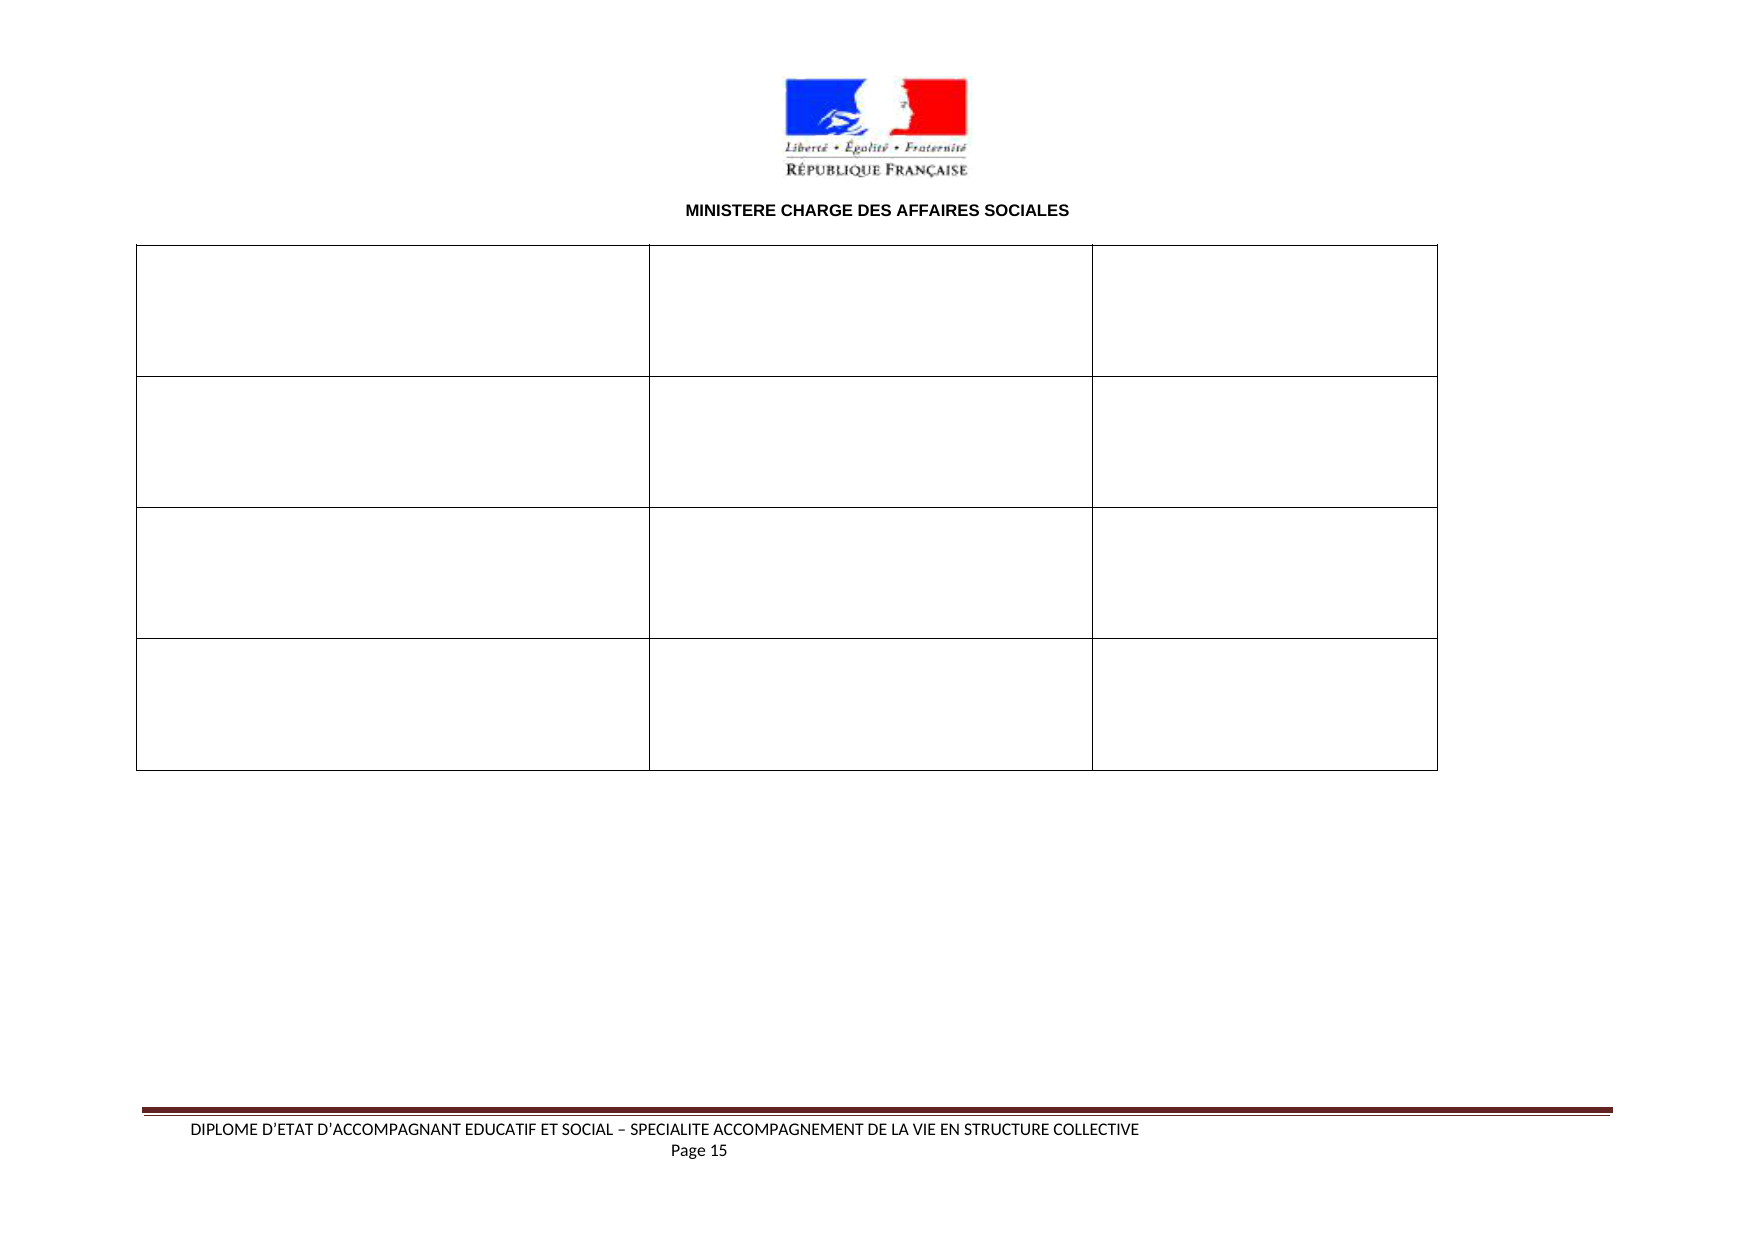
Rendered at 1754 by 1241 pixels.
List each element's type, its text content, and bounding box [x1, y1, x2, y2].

text Page 15 [148, 1139, 1246, 1161]
text MINISTERE CHARGE DES AFFAIRES SOCIALES [685, 201, 1246, 220]
text DIPLOME D’ETAT D’ACCOMPAGNANT EDUCATIF ET SOCIAL – SPECIALITE ACCOMPAGNEMENT DE LA VIE EN STRUCTURE COLLECTIVE [148, 1118, 1246, 1139]
picture [781, 76, 973, 181]
